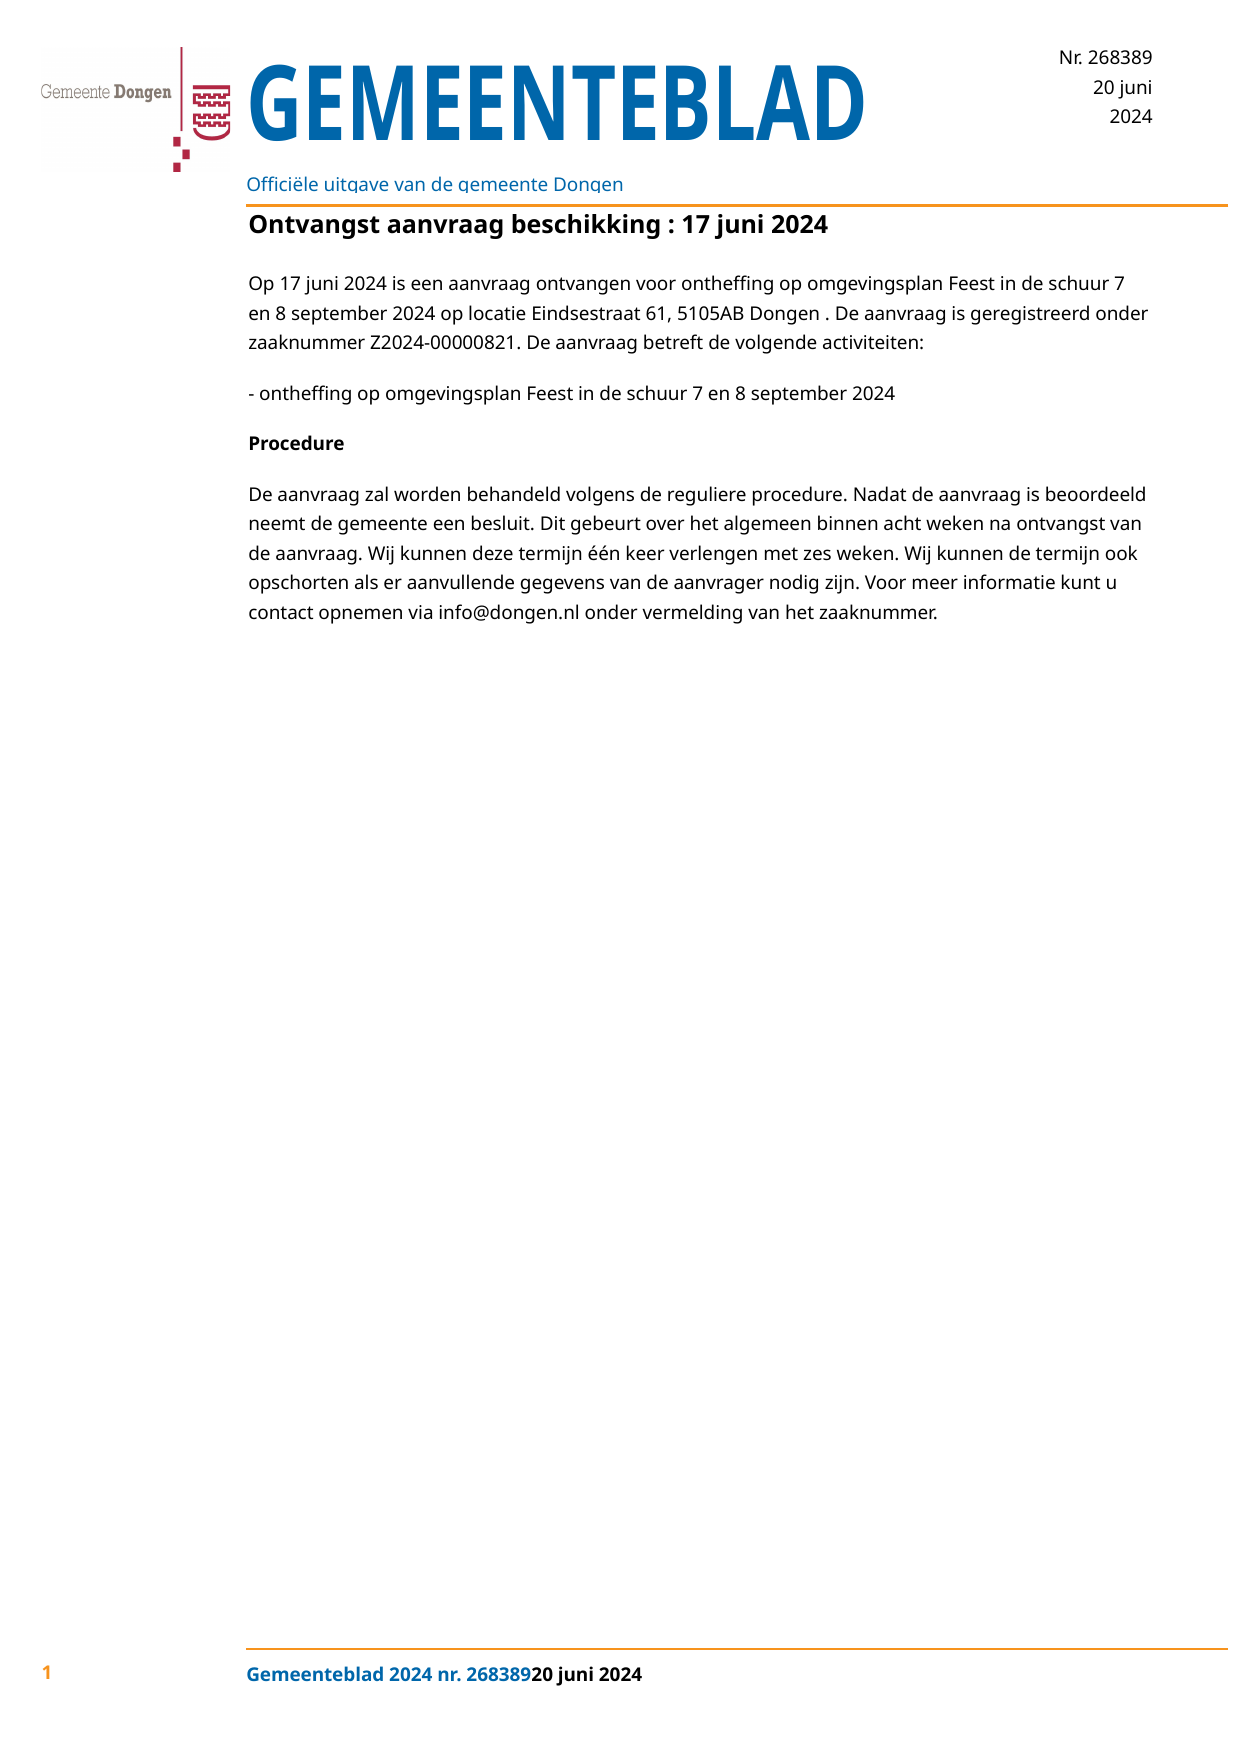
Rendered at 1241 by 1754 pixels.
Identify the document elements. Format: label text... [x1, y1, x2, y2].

text Ontvangst aanvraag beschikking : 17 juni 2024 [248, 207, 1152, 241]
text Procedure [248, 430, 1152, 456]
picture [41, 47, 231, 172]
text De aanvraag zal worden behandeld volgens de reguliere procedure. Nadat de aanvraag is beoordeeld neemt de gemeente een besluit. Dit gebeurt over het algemeen binnen acht weken na ontvangst van de aanvraag. Wij kunnen deze termijn één keer verlengen met zes weken. Wij kunnen de termijn ook opschorten als er aanvullende gegevens van de aanvrager nodig zijn. Voor meer informatie kunt u contact opnemen via info@dongen.nl onder vermelding van het zaaknummer. [248, 481, 1152, 625]
text - ontheffing op omgevingsplan Feest in de schuur 7 en 8 september 2024 [248, 380, 1152, 406]
text Op 17 juni 2024 is een aanvraag ontvangen voor ontheffing op omgevingsplan Feest in de schuur 7 en 8 september 2024 op locatie Eindsestraat 61, 5105AB Dongen . De aanvraag is geregistreerd onder zaaknummer Z2024-00000821. De aanvraag betreft de volgende activiteiten: [248, 270, 1152, 355]
